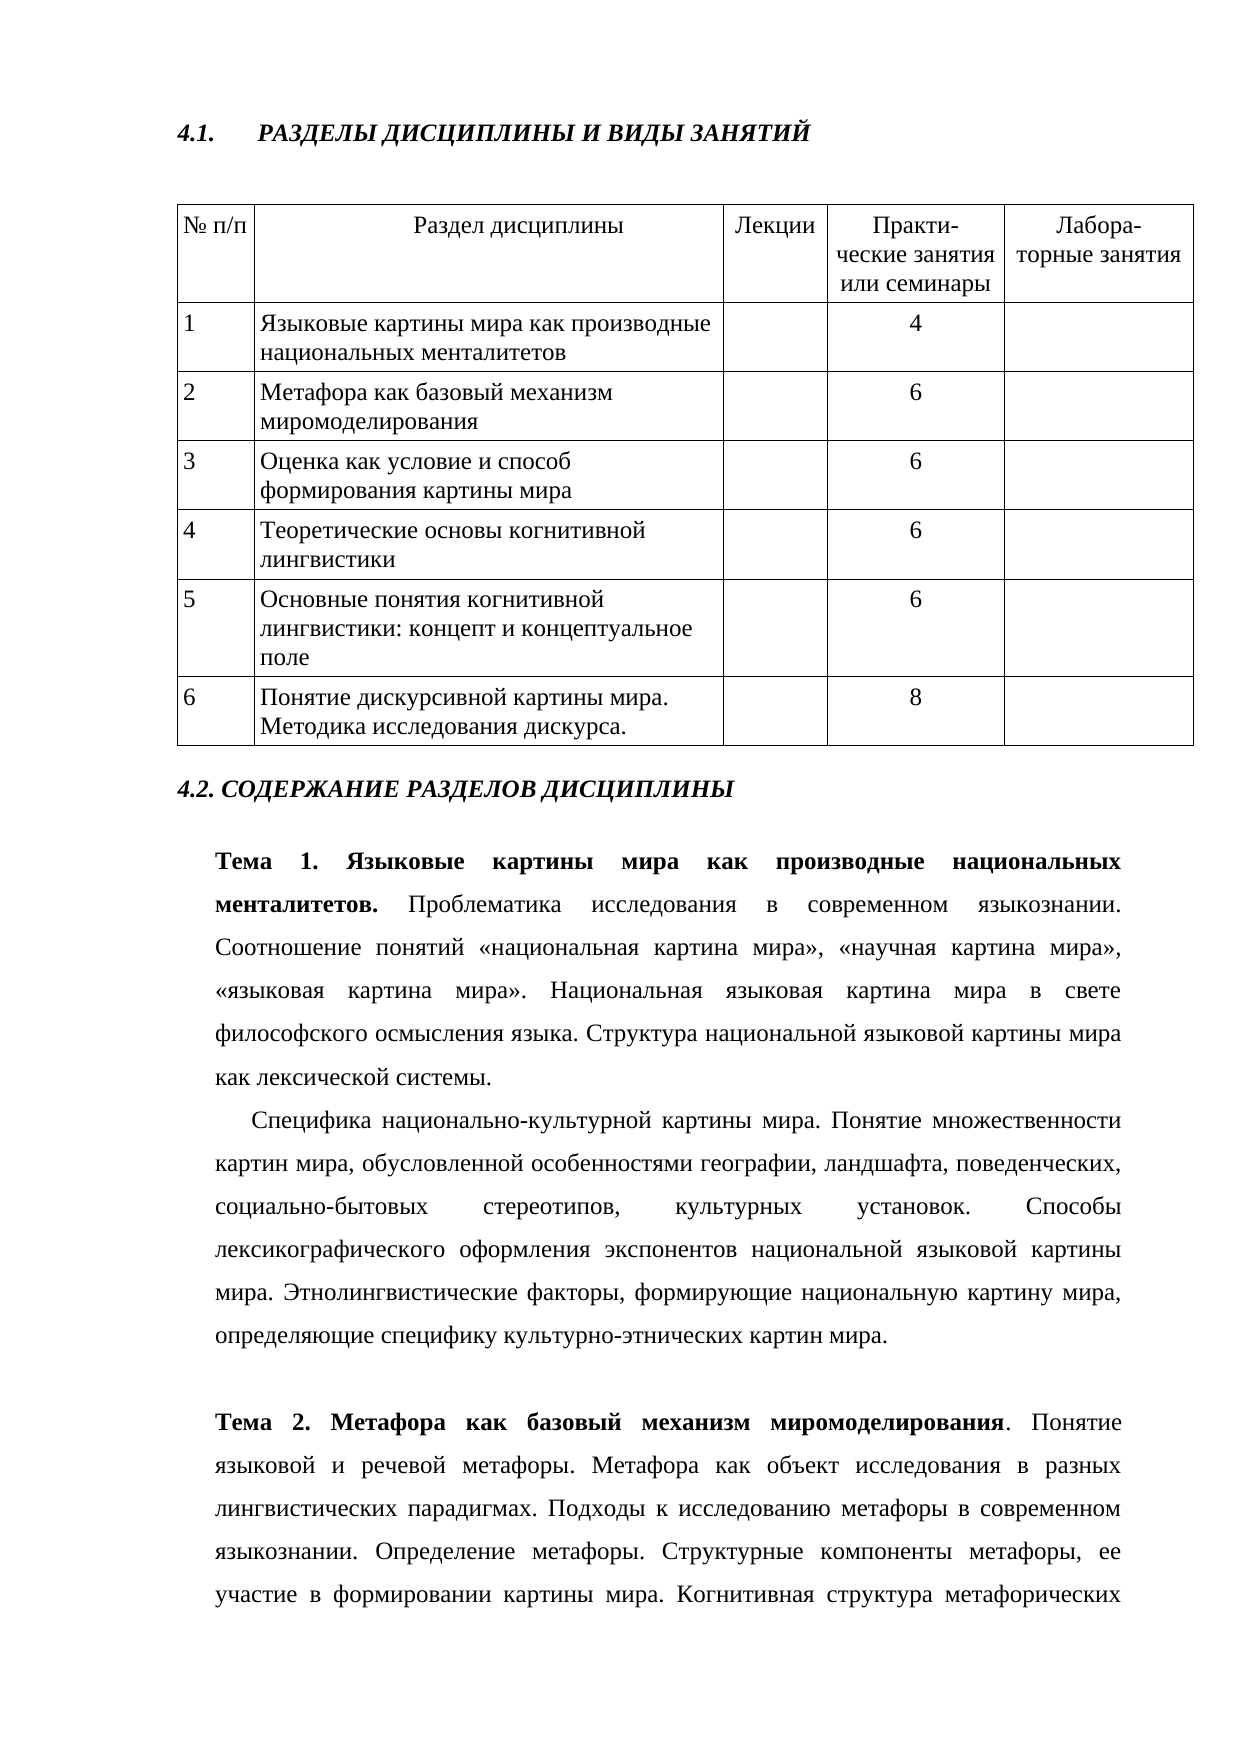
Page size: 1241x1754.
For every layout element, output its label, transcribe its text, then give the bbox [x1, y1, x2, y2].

list РАЗДЕЛЫ ДИСЦИПЛИНЫ И ВИДЫ ЗАНЯТИЙ [177, 118, 1122, 147]
text 4.2. СОДЕРЖАНИЕ РАЗДЕЛОВ ДИСЦИПЛИНЫ [177, 774, 1131, 803]
table_cell [724, 441, 827, 509]
table_cell 1 [178, 303, 254, 371]
table_cell [1005, 677, 1193, 745]
table_cell 6 [178, 677, 254, 745]
table_cell [724, 510, 827, 578]
table_cell 8 [828, 677, 1004, 745]
table_cell Языковые картины мира как производные национальных менталитетов [255, 303, 723, 371]
table_cell [724, 303, 827, 371]
table_cell 2 [178, 372, 254, 440]
table_cell 5 [178, 580, 254, 676]
table_cell Теоретические основы когнитивной лингвистики [255, 510, 723, 578]
table_cell [1005, 372, 1193, 440]
table_cell 4 [828, 303, 1004, 371]
table_cell [1005, 580, 1193, 676]
table_cell Оценка как условие и способ формирования картины мира [255, 441, 723, 509]
table_cell 4 [178, 510, 254, 578]
table_cell 6 [828, 372, 1004, 440]
text Тема 2. Метафора как базовый механизм миромоделирования. Понятие языковой и речевой метафоры. Метафора как объект исследования в разных лингвистических парадигмах. Подходы к исследованию метафоры в современном языкознании. Определение метафоры. Структурные компоненты метафоры, ее участие в формировании картины мира. Когнитивная структура метафорических [215, 1407, 1122, 1608]
table_cell [1005, 303, 1193, 371]
table_cell [724, 677, 827, 745]
table_header Раздел дисциплины [255, 205, 723, 302]
table_header Практи‑ ческие занятия или семинары [828, 205, 1004, 302]
table_cell 6 [828, 441, 1004, 509]
text Тема 1. Языковые картины мира как производные национальных менталитетов. Проблематика исследования в современном языкознании. Соотношение понятий «национальная картина мира», «научная картина мира», «языковая картина мира». Национальная языковая картина мира в свете философского осмысления языка. Структура национальной языковой картины мира как лексической системы. [215, 846, 1122, 1090]
table_cell [724, 372, 827, 440]
table_header № п/п [178, 205, 254, 302]
table_cell [1005, 441, 1193, 509]
table_cell [724, 580, 827, 676]
table_header Лабора‑ торные занятия [1005, 205, 1193, 302]
table_header Лекции [724, 205, 827, 302]
table_cell Основные понятия когнитивной лингвистики: концепт и концептуальное поле [255, 580, 723, 676]
table_cell 6 [828, 510, 1004, 578]
text Специфика национально-культурной картины мира. Понятие множественности картин мира, обусловленной особенностями географии, ландшафта, поведенческих, социально-бытовых стереотипов, культурных установок. Способы лексикографического оформления экспонентов национальной языковой картины мира. Этнолингвистические факторы, формирующие национальную картину мира, определяющие специфику культурно-этнических картин мира. [215, 1105, 1122, 1349]
table_cell Метафора как базовый механизм миромоделирования [255, 372, 723, 440]
table_cell 3 [178, 441, 254, 509]
table_cell 6 [828, 580, 1004, 676]
table_cell Понятие дискурсивной картины мира. Методика исследования дискурса. [255, 677, 723, 745]
table_cell [1005, 510, 1193, 578]
